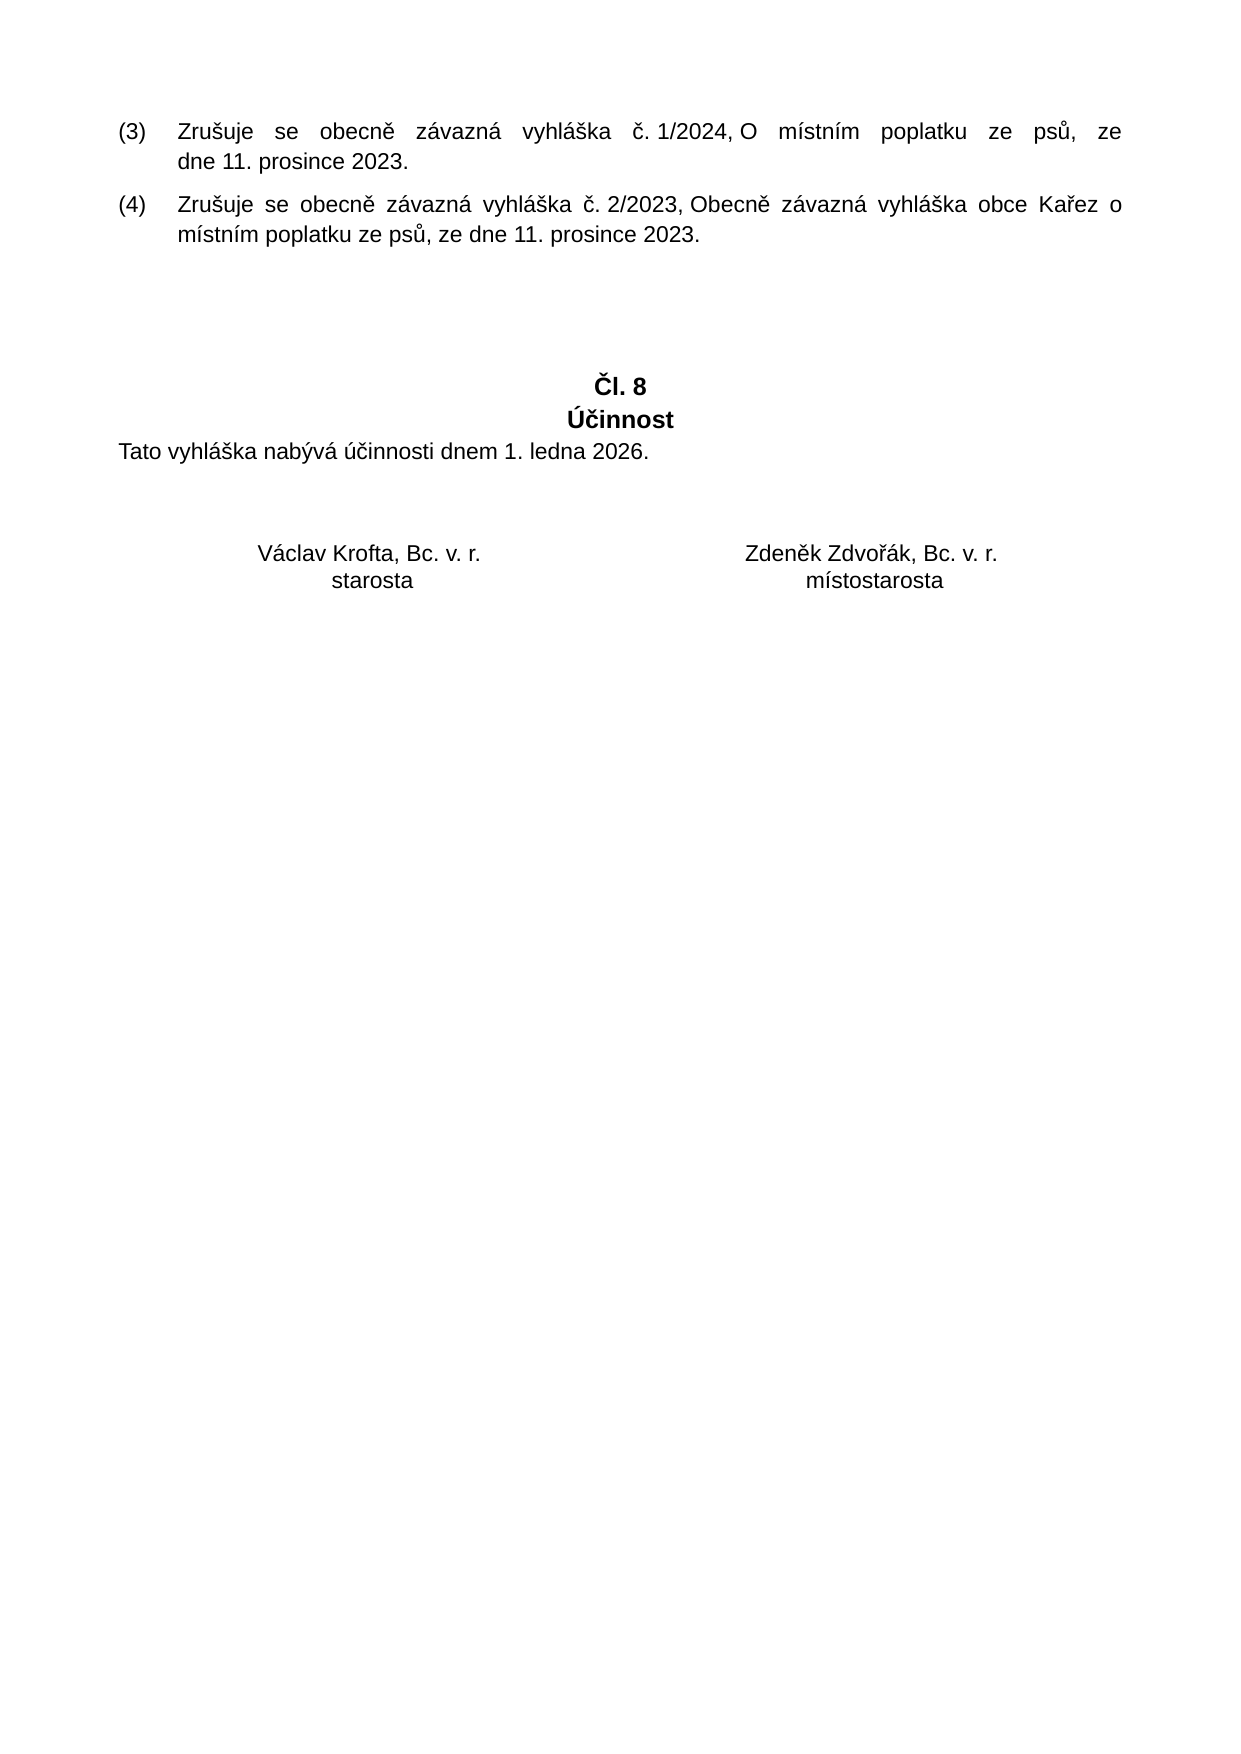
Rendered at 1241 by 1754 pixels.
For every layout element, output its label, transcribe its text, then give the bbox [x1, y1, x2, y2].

list Zrušuje se obecně závazná vyhláška č. 1/2024, O místním poplatku ze psů, ze dne 11. prosince 2023. [118, 118, 1122, 175]
table_cell [620, 599, 1122, 717]
text Tato vyhláška nabývá účinnosti dnem 1. ledna 2026. [118, 438, 1122, 464]
list Zrušuje se obecně závazná vyhláška č. 2/2023, Obecně závazná vyhláška obce Kařez o místním poplatku ze psů, ze dne 11. prosince 2023. [118, 191, 1122, 248]
subtitle Čl. 8 Účinnost [118, 372, 1122, 434]
table_header Zdeněk Zdvořák, Bc. v. r. místostarosta [620, 481, 1122, 599]
table_cell [118, 599, 620, 717]
table_header Václav Krofta, Bc. v. r. starosta [118, 481, 620, 599]
